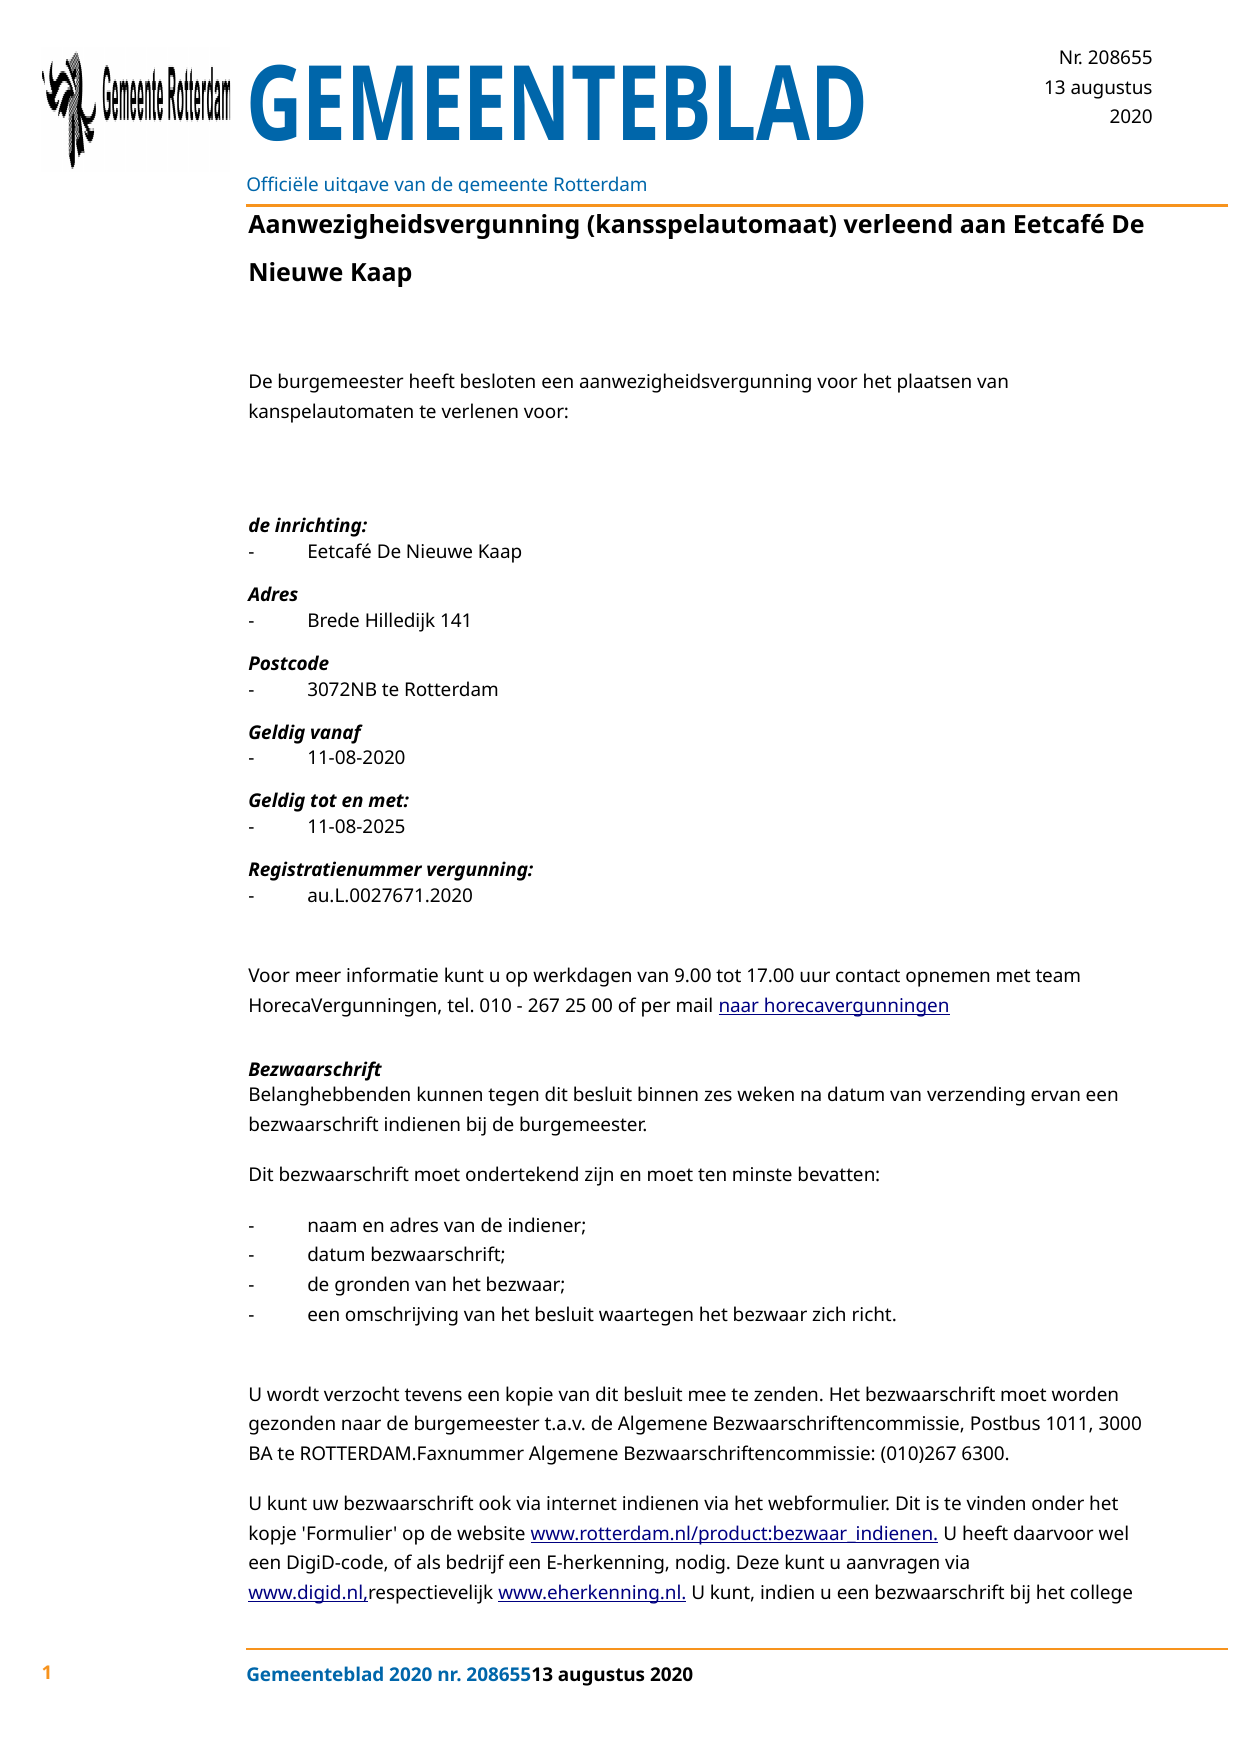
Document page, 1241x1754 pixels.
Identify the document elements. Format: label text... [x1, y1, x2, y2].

list de gronden van het bezwaar; [248, 1271, 1152, 1297]
text Registratienummer vergunning: [248, 857, 1152, 882]
list 3072NB te Rotterdam [248, 676, 1152, 701]
list Brede Hilledijk 141 [248, 607, 1152, 633]
list datum bezwaarschrift; [248, 1242, 1152, 1267]
list 11-08-2025 [248, 813, 1152, 839]
text Dit bezwaarschrift moet ondertekend zijn en moet ten minste bevatten: [248, 1162, 1152, 1187]
list Eetcafé De Nieuwe Kaap [248, 538, 1152, 564]
text Voor meer informatie kunt u op werkdagen van 9.00 tot 17.00 uur contact opnemen met team HorecaVergunningen, tel. 010 - 267 25 00 of per mail naar horecavergunningen [248, 962, 1152, 1018]
text Bezwaarschrift [248, 1056, 1152, 1082]
text Adres [248, 581, 1152, 607]
picture [41, 47, 231, 172]
text Belanghebbenden kunnen tegen dit besluit binnen zes weken na datum van verzending ervan een bezwaarschrift indienen bij de burgemeester. [248, 1082, 1152, 1137]
text U kunt uw bezwaarschrift ook via internet indienen via het webformulier. Dit is te vinden onder het kopje 'Formulier' op de website www.rotterdam.nl/product:bezwaar_indienen. U heeft daarvoor wel een DigiD-code, of als bedrijf een E-herkenning, nodig. Deze kunt u aanvragen via www.digid.nl,respectievelijk www.eherkenning.nl. U kunt, indien u een bezwaarschrift bij het college [248, 1490, 1152, 1605]
text de inrichting: [248, 512, 1152, 538]
list 11-08-2020 [248, 744, 1152, 770]
text Aanwezigheidsvergunning (kansspelautomaat) verleend aan Eetcafé De Nieuwe Kaap [248, 207, 1152, 288]
text U wordt verzocht tevens een kopie van dit besluit mee te zenden. Het bezwaarschrift moet worden gezonden naar de burgemeester t.a.v. de Algemene Bezwaarschriftencommissie, Postbus 1011, 3000 BA te ROTTERDAM.Faxnummer Algemene Bezwaarschriftencommissie: (010)267 6300. [248, 1381, 1152, 1466]
list au.L.0027671.2020 [248, 882, 1152, 908]
text Postcode [248, 650, 1152, 676]
text De burgemeester heeft besloten een aanwezigheidsvergunning voor het plaatsen van kanspelautomaten te verlenen voor: [248, 368, 1152, 424]
text Geldig vanaf [248, 719, 1152, 744]
list naam en adres van de indiener; [248, 1212, 1152, 1238]
list een omschrijving van het besluit waartegen het bezwaar zich richt. [248, 1301, 1152, 1326]
text Geldig tot en met: [248, 788, 1152, 813]
